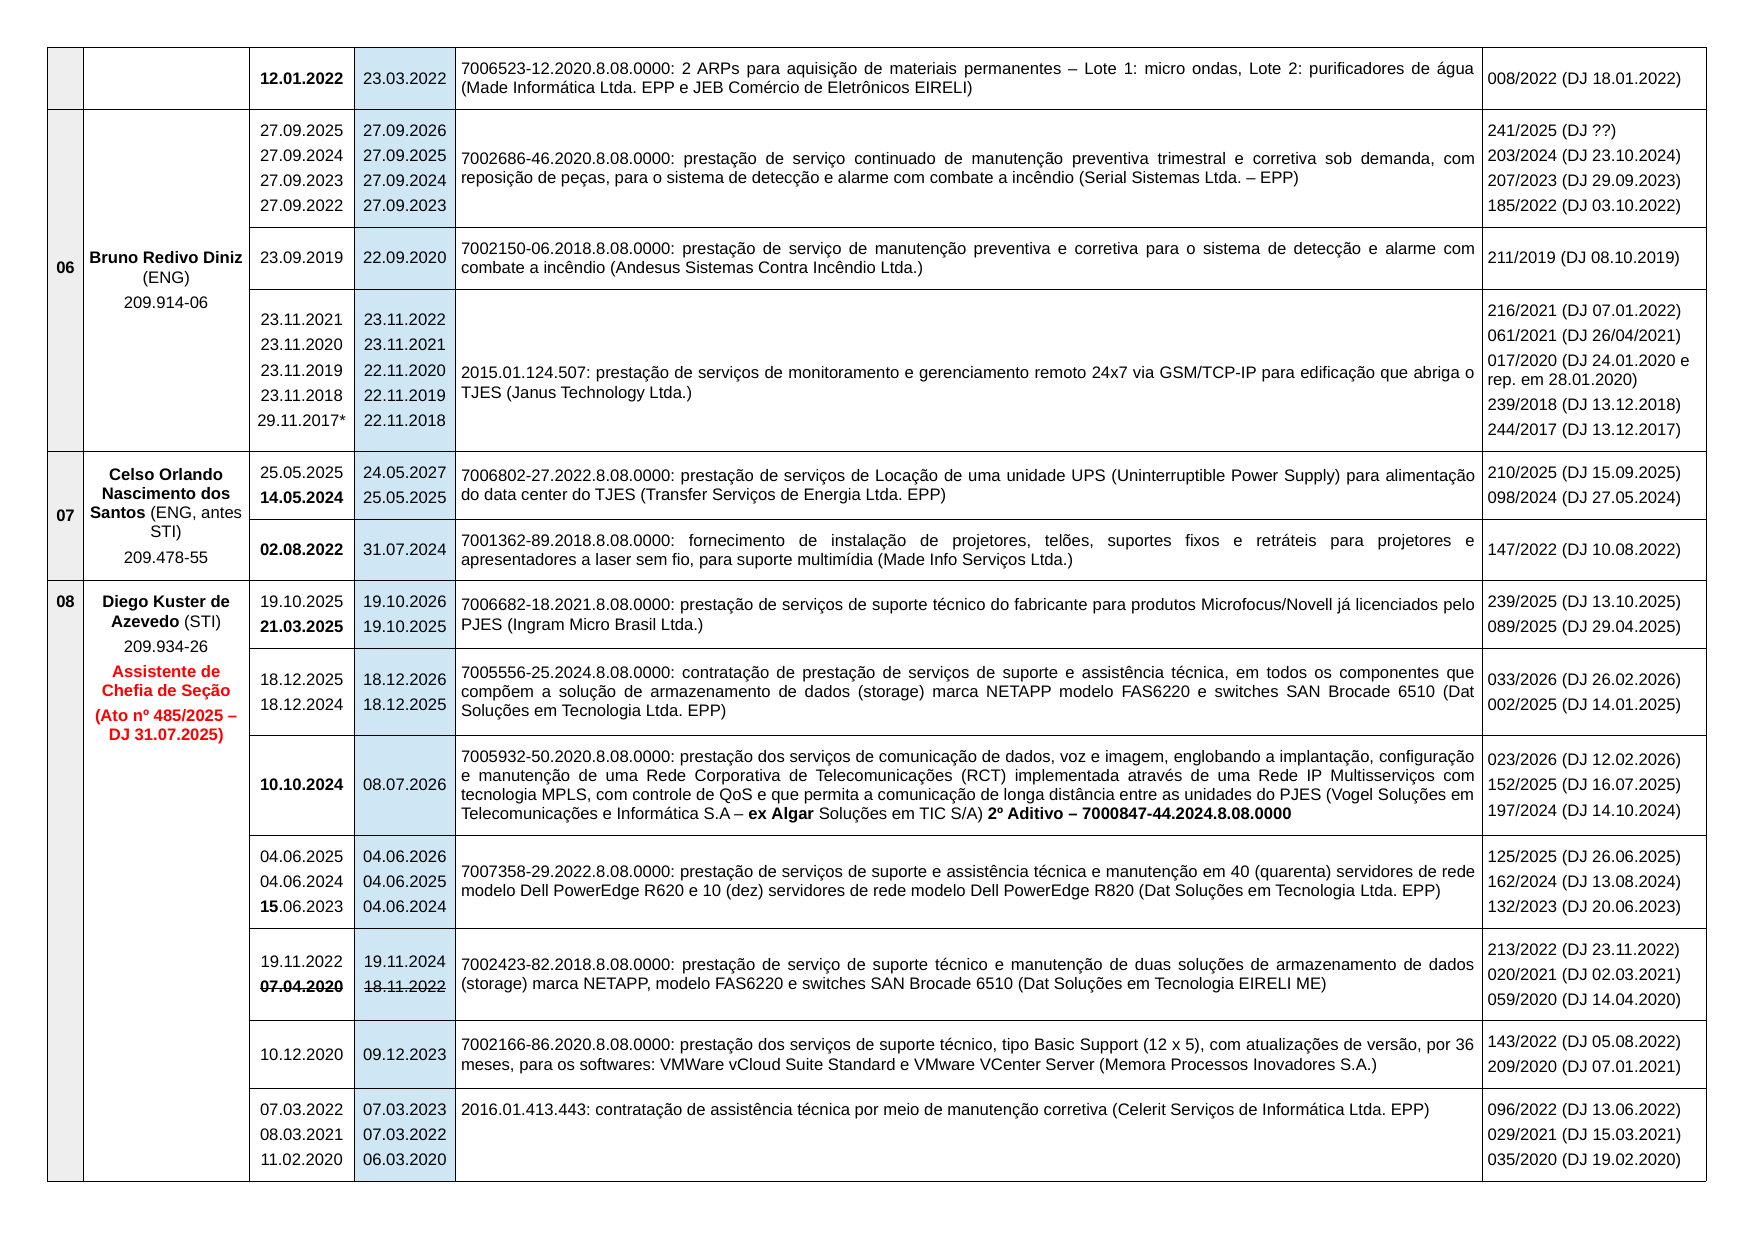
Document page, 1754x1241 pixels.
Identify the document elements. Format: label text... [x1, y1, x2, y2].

table_cell 7006523-12.2020.8.08.0000: 2 ARPs para aquisição de materiais permanentes – Lote 1: micro ondas, Lote 2: purificadores de água (Made Informática Ltda. EPP e JEB Comércio de Eletrônicos EIRELI) [456, 48, 1482, 109]
table_cell 023/2026 (DJ 12.02.2026) 152/2025 (DJ 16.07.2025) 197/2024 (DJ 14.10.2024) [1483, 736, 1706, 835]
table_cell 241/2025 (DJ ??) 203/2024 (DJ 23.10.2024) 207/2023 (DJ 29.09.2023) 185/2022 (DJ 03.10.2022) [1483, 110, 1706, 227]
table_cell 2016.01.413.443: contratação de assistência técnica por meio de manutenção corretiva (Celerit Serviços de Informática Ltda. EPP) [456, 1089, 1482, 1181]
table_cell 07.03.2022 08.03.2021 11.02.2020 [250, 1089, 354, 1181]
table_cell Celso Orlando Nascimento dos Santos (ENG, antes STI) 209.478-55 [84, 452, 249, 580]
table_cell 23.03.2022 [355, 48, 455, 109]
table_cell 216/2021 (DJ 07.01.2022) 061/2021 (DJ 26/04/2021) 017/2020 (DJ 24.01.2020 e rep. em 28.01.2020) 239/2018 (DJ 13.12.2018) 244/2017 (DJ 13.12.2017) [1483, 290, 1706, 451]
table_cell 23.09.2019 [250, 228, 354, 289]
table_cell 7002166-86.2020.8.08.0000: prestação dos serviços de suporte técnico, tipo Basic Support (12 x 5), com atualizações de versão, por 36 meses, para os softwares: VMWare vCloud Suite Standard e VMware VCenter Server (Memora Processos Inovadores S.A.) [456, 1021, 1482, 1088]
table_cell 7005932-50.2020.8.08.0000: prestação dos serviços de comunicação de dados, voz e imagem, englobando a implantação, configuração e manutenção de uma Rede Corporativa de Telecomunicações (RCT) implementada através de uma Rede IP Multisserviços com tecnologia MPLS, com controle de QoS e que permita a comunicação de longa distância entre as unidades do PJES (Vogel Soluções em Telecomunicações e Informática S.A – ex Algar Soluções em TIC S/A) 2º Aditivo – 7000847-44.2024.8.08.0000 [456, 736, 1482, 835]
table_cell 07.03.2023 07.03.2022 06.03.2020 [355, 1089, 455, 1181]
table_cell Bruno Redivo Diniz (ENG) 209.914-06 [84, 110, 249, 451]
table_cell 27.09.2025 27.09.2024 27.09.2023 27.09.2022 [250, 110, 354, 227]
table_cell 7007358-29.2022.8.08.0000: prestação de serviços de suporte e assistência técnica e manutenção em 40 (quarenta) servidores de rede modelo Dell PowerEdge R620 e 10 (dez) servidores de rede modelo Dell PowerEdge R820 (Dat Soluções em Tecnologia Ltda. EPP) [456, 836, 1482, 928]
table_cell 06 [48, 110, 83, 451]
table_cell 08 [48, 581, 83, 1181]
table_cell 7001362-89.2018.8.08.0000: fornecimento de instalação de projetores, telões, suportes fixos e retráteis para projetores e apresentadores a laser sem fio, para suporte multimídia (Made Info Serviços Ltda.) [456, 520, 1482, 580]
table_cell 19.10.2025 21.03.2025 [250, 581, 354, 648]
table_cell 7006802-27.2022.8.08.0000: prestação de serviços de Locação de uma unidade UPS (Uninterruptible Power Supply) para alimentação do data center do TJES (Transfer Serviços de Energia Ltda. EPP) [456, 452, 1482, 519]
table_cell 210/2025 (DJ 15.09.2025) 098/2024 (DJ 27.05.2024) [1483, 452, 1706, 519]
table_cell 25.05.2025 14.05.2024 [250, 452, 354, 519]
table_cell 02.08.2022 [250, 520, 354, 580]
table_cell 04.06.2025 04.06.2024 15.06.2023 [250, 836, 354, 928]
table_cell 143/2022 (DJ 05.08.2022) 209/2020 (DJ 07.01.2021) [1483, 1021, 1706, 1088]
table_cell 07 [48, 452, 83, 580]
table_cell 27.09.2026 27.09.2025 27.09.2024 27.09.2023 [355, 110, 455, 227]
table_cell 033/2026 (DJ 26.02.2026) 002/2025 (DJ 14.01.2025) [1483, 649, 1706, 735]
table_cell 18.12.2026 18.12.2025 [355, 649, 455, 735]
table_cell 10.12.2020 [250, 1021, 354, 1088]
table_cell 211/2019 (DJ 08.10.2019) [1483, 228, 1706, 289]
table_cell 147/2022 (DJ 10.08.2022) [1483, 520, 1706, 580]
table_cell 24.05.2027 25.05.2025 [355, 452, 455, 519]
table_cell 12.01.2022 [250, 48, 354, 109]
table_cell 008/2022 (DJ 18.01.2022) [1483, 48, 1706, 109]
table_cell 23.11.2021 23.11.2020 23.11.2019 23.11.2018 29.11.2017* [250, 290, 354, 451]
table_cell 7002686-46.2020.8.08.0000: prestação de serviço continuado de manutenção preventiva trimestral e corretiva sob demanda, com reposição de peças, para o sistema de detecção e alarme com combate a incêndio (Serial Sistemas Ltda. – EPP) [456, 110, 1482, 227]
table_cell 08.07.2026 [355, 736, 455, 835]
table_cell 09.12.2023 [355, 1021, 455, 1088]
table_cell 239/2025 (DJ 13.10.2025) 089/2025 (DJ 29.04.2025) [1483, 581, 1706, 648]
table_cell 23.11.2022 23.11.2021 22.11.2020 22.11.2019 22.11.2018 [355, 290, 455, 451]
table_cell 096/2022 (DJ 13.06.2022) 029/2021 (DJ 15.03.2021) 035/2020 (DJ 19.02.2020) [1483, 1089, 1706, 1181]
table_cell 19.11.2024 18.11.2022 [355, 929, 455, 1020]
table_cell 213/2022 (DJ 23.11.2022) 020/2021 (DJ 02.03.2021) 059/2020 (DJ 14.04.2020) [1483, 929, 1706, 1020]
table_cell 7005556-25.2024.8.08.0000: contratação de prestação de serviços de suporte e assistência técnica, em todos os componentes que compõem a solução de armazenamento de dados (storage) marca NETAPP modelo FAS6220 e switches SAN Brocade 6510 (Dat Soluções em Tecnologia Ltda. EPP) [456, 649, 1482, 735]
table_cell 31.07.2024 [355, 520, 455, 580]
table_cell 125/2025 (DJ 26.06.2025) 162/2024 (DJ 13.08.2024) 132/2023 (DJ 20.06.2023) [1483, 836, 1706, 928]
table_cell 22.09.2020 [355, 228, 455, 289]
table_cell 19.10.2026 19.10.2025 [355, 581, 455, 648]
table_cell Diego Kuster de Azevedo (STI) 209.934-26 Assistente de Chefia de Seção (Ato nº 485/2025 – DJ 31.07.2025) [84, 581, 249, 1181]
table_cell 04.06.2026 04.06.2025 04.06.2024 [355, 836, 455, 928]
table_cell 7006682-18.2021.8.08.0000: prestação de serviços de suporte técnico do fabricante para produtos Microfocus/Novell já licenciados pelo PJES (Ingram Micro Brasil Ltda.) [456, 581, 1482, 648]
table_cell 7002423-82.2018.8.08.0000: prestação de serviço de suporte técnico e manutenção de duas soluções de armazenamento de dados (storage) marca NETAPP, modelo FAS6220 e switches SAN Brocade 6510 (Dat Soluções em Tecnologia EIRELI ME) [456, 929, 1482, 1020]
table_cell 2015.01.124.507: prestação de serviços de monitoramento e gerenciamento remoto 24x7 via GSM/TCP-IP para edificação que abriga o TJES (Janus Technology Ltda.) [456, 290, 1482, 451]
table_cell 18.12.2025 18.12.2024 [250, 649, 354, 735]
table_cell 10.10.2024 [250, 736, 354, 835]
table_cell 19.11.2022 07.04.2020 [250, 929, 354, 1020]
table_cell [48, 48, 83, 109]
table_cell [84, 48, 249, 109]
table_cell 7002150-06.2018.8.08.0000: prestação de serviço de manutenção preventiva e corretiva para o sistema de detecção e alarme com combate a incêndio (Andesus Sistemas Contra Incêndio Ltda.) [456, 228, 1482, 289]
